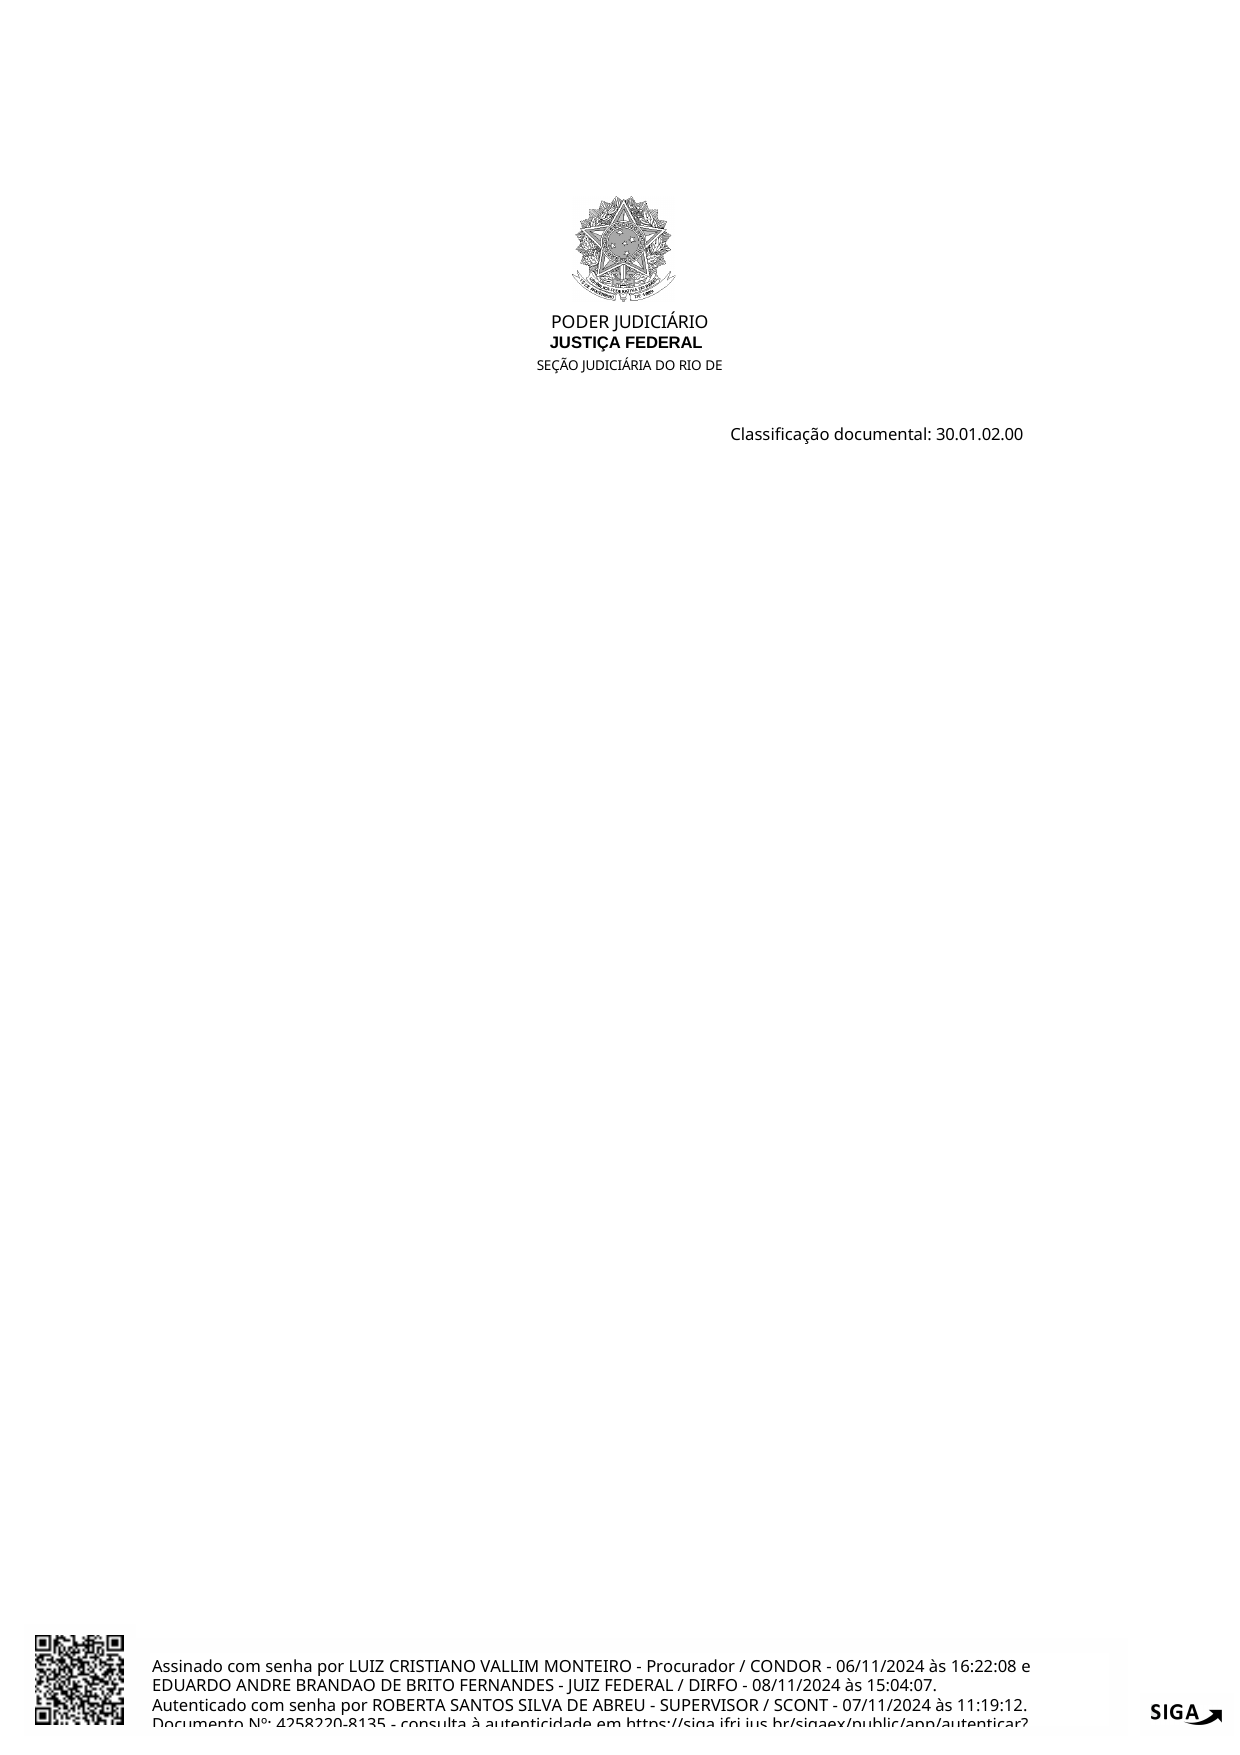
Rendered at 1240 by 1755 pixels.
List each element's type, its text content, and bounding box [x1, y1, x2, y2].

text Classificação documental: 30.01.02.00 [730, 423, 1062, 446]
